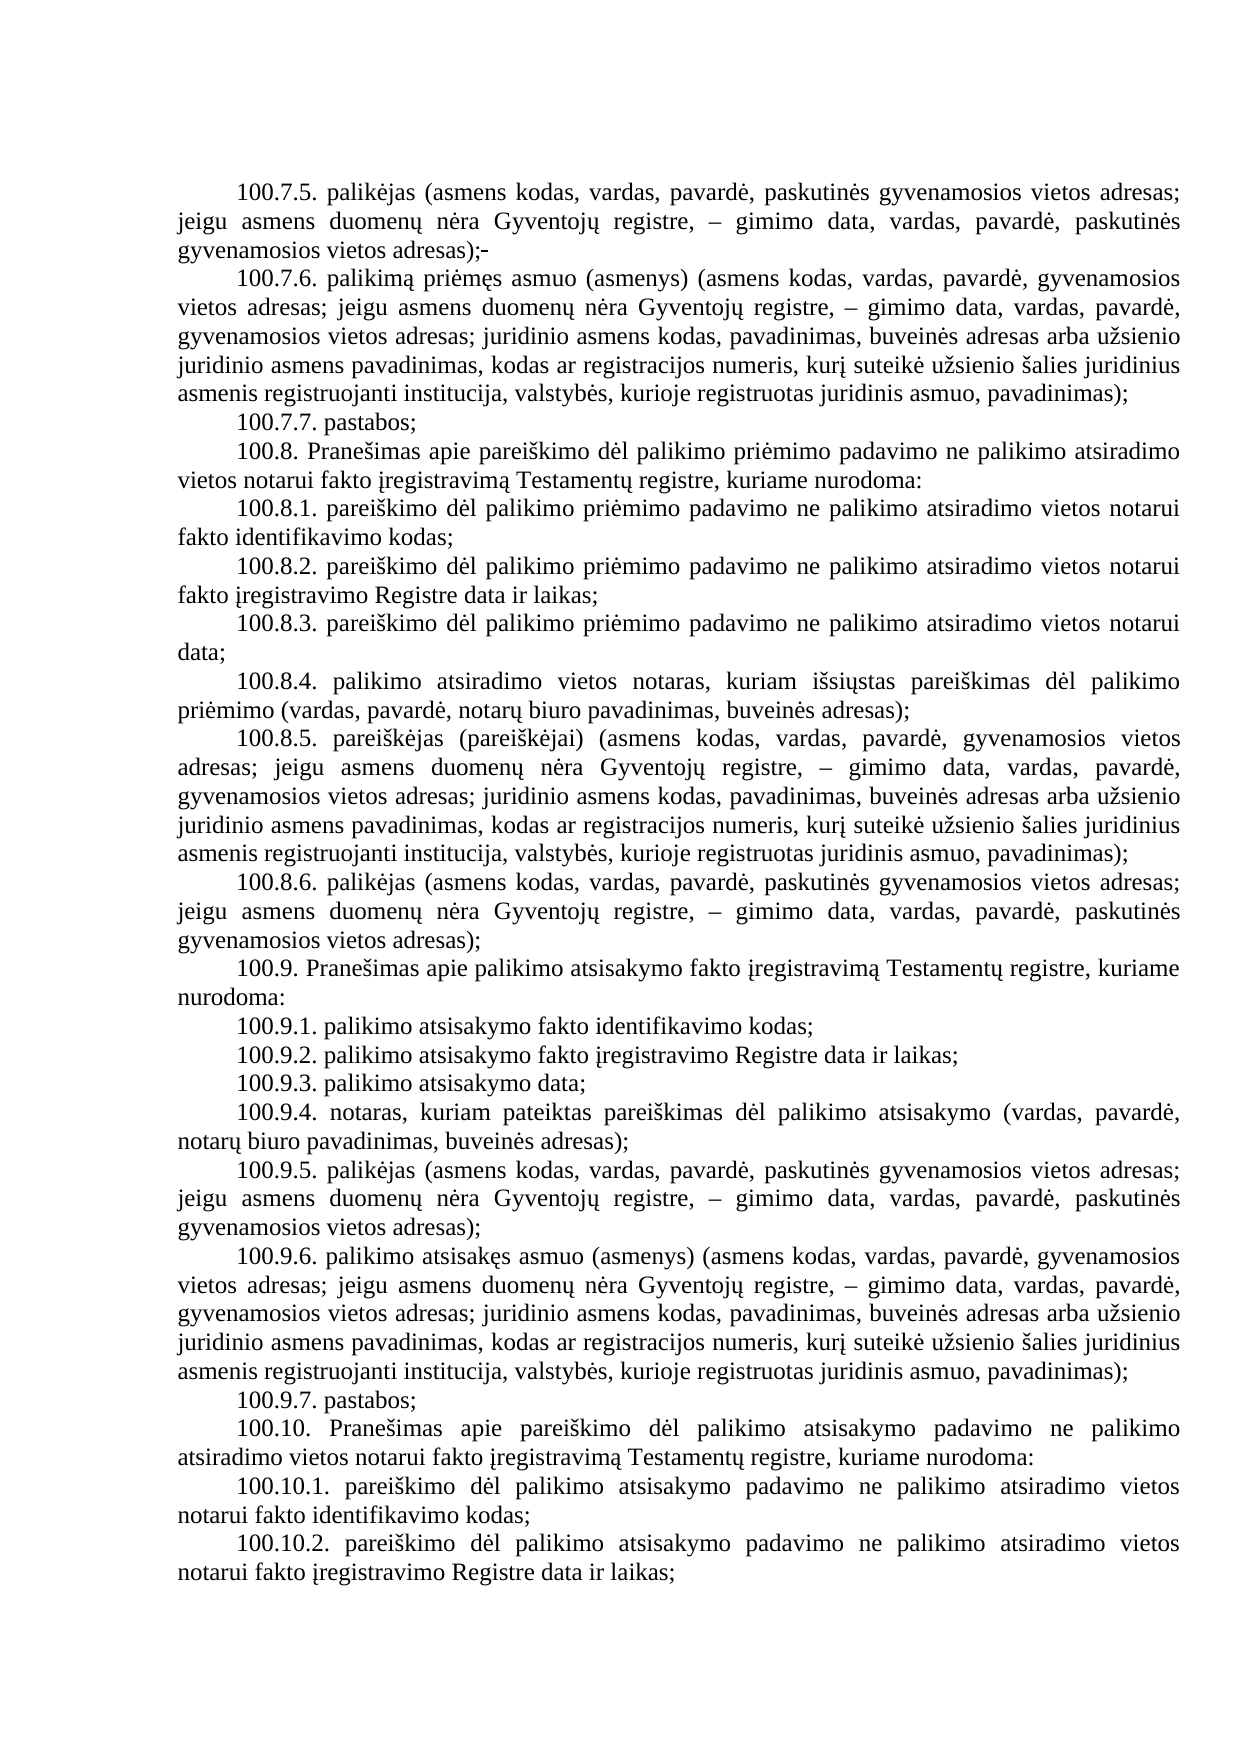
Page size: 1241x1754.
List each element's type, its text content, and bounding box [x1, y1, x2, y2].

text 100.10.2. pareiškimo dėl palikimo atsisakymo padavimo ne palikimo atsiradimo vietos notarui fakto įregistravimo Registre data ir laikas; [177, 1528, 1181, 1586]
text 100.9.7. pastabos; [177, 1385, 1181, 1413]
text 100.8.6. palikėjas (asmens kodas, vardas, pavardė, paskutinės gyvenamosios vietos adresas; jeigu asmens duomenų nėra Gyventojų registre, – gimimo data, vardas, pavardė, paskutinės gyvenamosios vietos adresas); [177, 867, 1181, 953]
text 100.8. Pranešimas apie pareiškimo dėl palikimo priėmimo padavimo ne palikimo atsiradimo vietos notarui fakto įregistravimą Testamentų registre, kuriame nurodoma: [177, 436, 1181, 493]
text 100.8.3. pareiškimo dėl palikimo priėmimo padavimo ne palikimo atsiradimo vietos notarui data; [177, 608, 1181, 666]
text 100.10. Pranešimas apie pareiškimo dėl palikimo atsisakymo padavimo ne palikimo atsiradimo vietos notarui fakto įregistravimą Testamentų registre, kuriame nurodoma: [177, 1413, 1181, 1471]
text 100.9.3. palikimo atsisakymo data; [177, 1068, 1181, 1097]
text 100.10.1. pareiškimo dėl palikimo atsisakymo padavimo ne palikimo atsiradimo vietos notarui fakto identifikavimo kodas; [177, 1471, 1181, 1528]
text 100.8.5. pareiškėjas (pareiškėjai) (asmens kodas, vardas, pavardė, gyvenamosios vietos adresas; jeigu asmens duomenų nėra Gyventojų registre, – gimimo data, vardas, pavardė, gyvenamosios vietos adresas; juridinio asmens kodas, pavadinimas, buveinės adresas arba užsienio juridinio asmens pavadinimas, kodas ar registracijos numeris, kurį suteikė užsienio šalies juridinius asmenis registruojanti institucija, valstybės, kurioje registruotas juridinis asmuo, pavadinimas); [177, 723, 1181, 867]
text 100.9.4. notaras, kuriam pateiktas pareiškimas dėl palikimo atsisakymo (vardas, pavardė, notarų biuro pavadinimas, buveinės adresas); [177, 1097, 1181, 1155]
text 100.8.4. palikimo atsiradimo vietos notaras, kuriam išsiųstas pareiškimas dėl palikimo priėmimo (vardas, pavardė, notarų biuro pavadinimas, buveinės adresas); [177, 666, 1181, 723]
text 100.9.6. palikimo atsisakęs asmuo (asmenys) (asmens kodas, vardas, pavardė, gyvenamosios vietos adresas; jeigu asmens duomenų nėra Gyventojų registre, – gimimo data, vardas, pavardė, gyvenamosios vietos adresas; juridinio asmens kodas, pavadinimas, buveinės adresas arba užsienio juridinio asmens pavadinimas, kodas ar registracijos numeris, kurį suteikė užsienio šalies juridinius asmenis registruojanti institucija, valstybės, kurioje registruotas juridinis asmuo, pavadinimas); [177, 1241, 1181, 1385]
text 100.9.1. palikimo atsisakymo fakto identifikavimo kodas; [177, 1011, 1181, 1040]
text 100.9.2. palikimo atsisakymo fakto įregistravimo Registre data ir laikas; [177, 1040, 1181, 1068]
text 100.8.2. pareiškimo dėl palikimo priėmimo padavimo ne palikimo atsiradimo vietos notarui fakto įregistravimo Registre data ir laikas; [177, 551, 1181, 608]
text 100.7.6. palikimą priėmęs asmuo (asmenys) (asmens kodas, vardas, pavardė, gyvenamosios vietos adresas; jeigu asmens duomenų nėra Gyventojų registre, – gimimo data, vardas, pavardė, gyvenamosios vietos adresas; juridinio asmens kodas, pavadinimas, buveinės adresas arba užsienio juridinio asmens pavadinimas, kodas ar registracijos numeris, kurį suteikė užsienio šalies juridinius asmenis registruojanti institucija, valstybės, kurioje registruotas juridinis asmuo, pavadinimas); [177, 263, 1181, 407]
text 100.9.5. palikėjas (asmens kodas, vardas, pavardė, paskutinės gyvenamosios vietos adresas; jeigu asmens duomenų nėra Gyventojų registre, – gimimo data, vardas, pavardė, paskutinės gyvenamosios vietos adresas); [177, 1155, 1181, 1241]
text 100.9. Pranešimas apie palikimo atsisakymo fakto įregistravimą Testamentų registre, kuriame nurodoma: [177, 953, 1181, 1011]
text 100.7.5. palikėjas (asmens kodas, vardas, pavardė, paskutinės gyvenamosios vietos adresas; jeigu asmens duomenų nėra Gyventojų registre, – gimimo data, vardas, pavardė, paskutinės gyvenamosios vietos adresas); [177, 177, 1181, 263]
text 100.7.7. pastabos; [177, 407, 1181, 436]
text 100.8.1. pareiškimo dėl palikimo priėmimo padavimo ne palikimo atsiradimo vietos notarui fakto identifikavimo kodas; [177, 493, 1181, 551]
